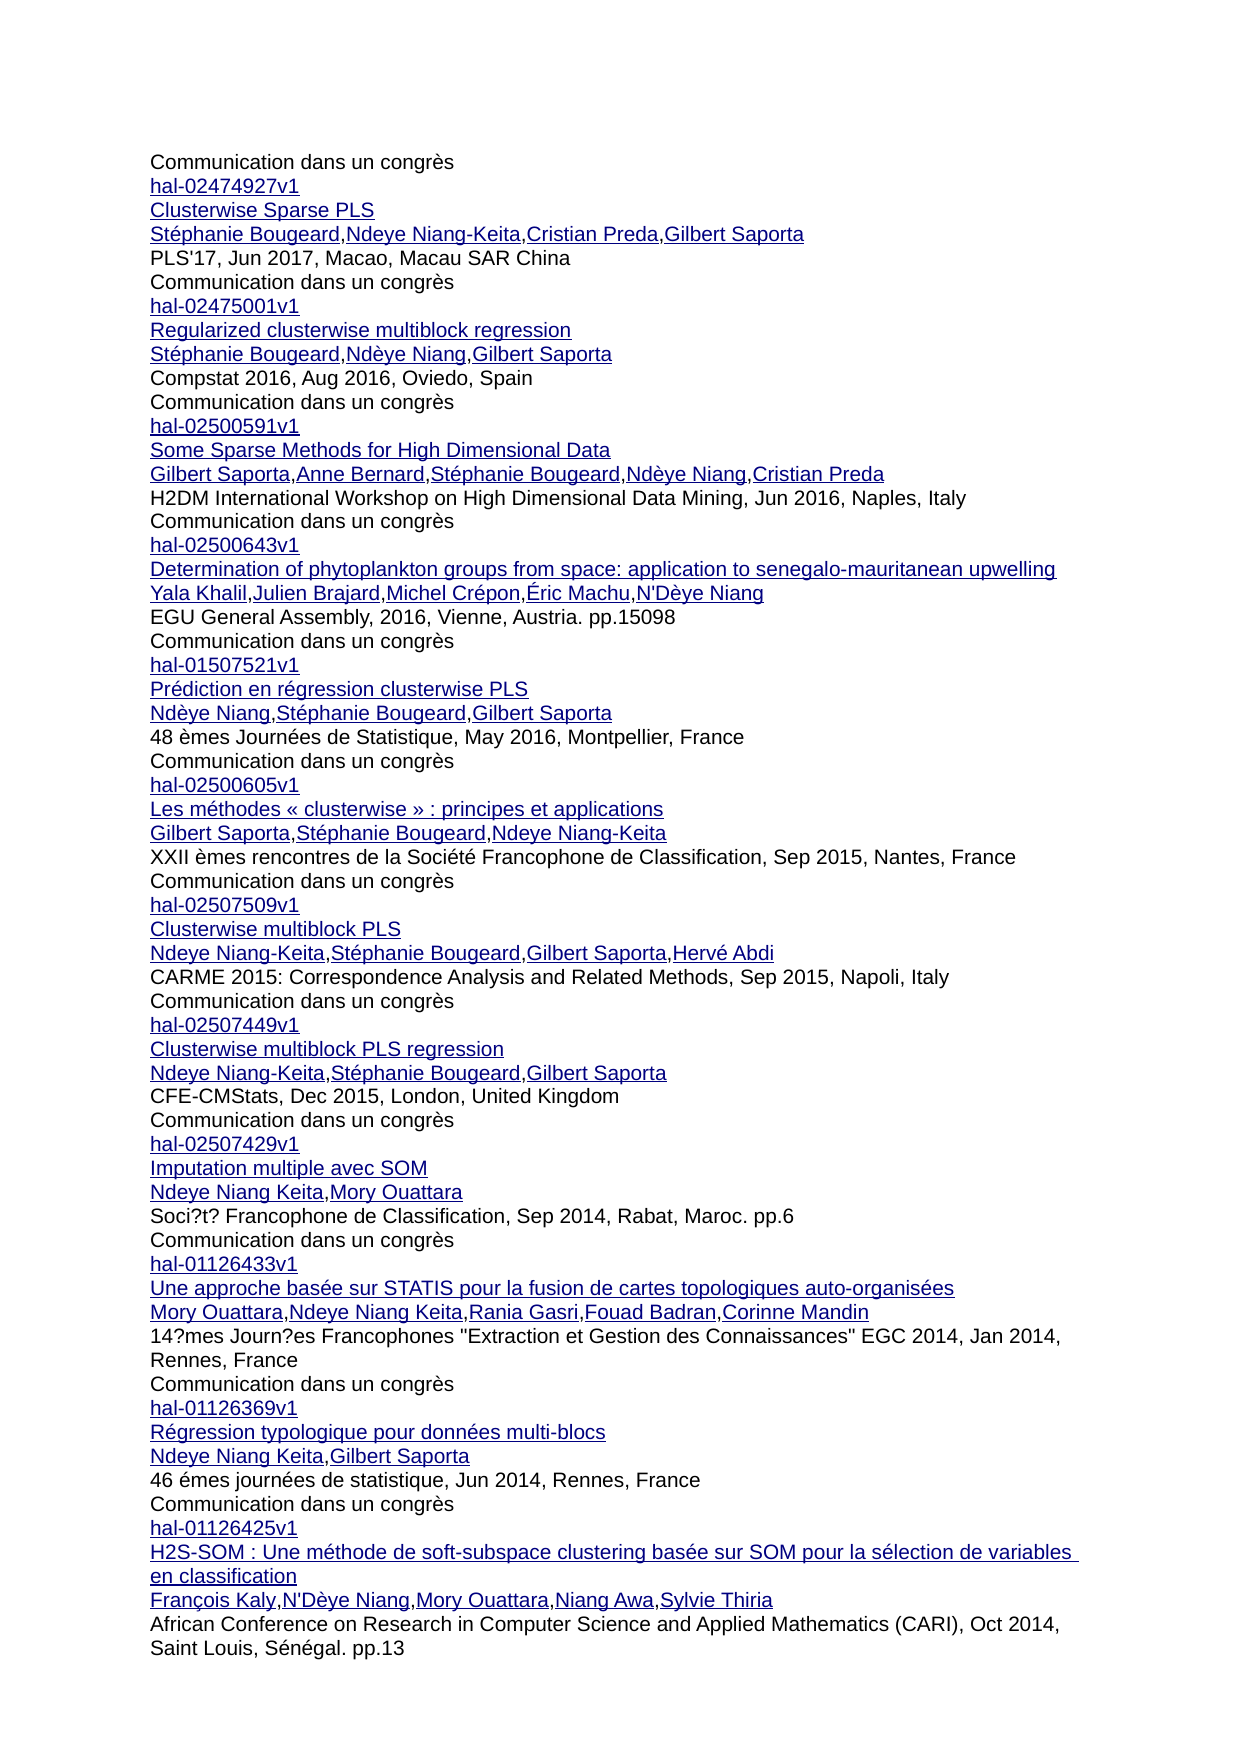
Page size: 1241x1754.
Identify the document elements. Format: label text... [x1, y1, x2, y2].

table_cell Une approche basée sur STATIS pour la fusion de cartes topologiques auto-organisées Mory Ouattara,Ndeye Niang Keita,Rania Gasri,Fouad Badran,Corinne Mandin 14?mes Journ?es Francophones "Extraction et Gestion des Connaissances" EGC 2014, Jan 2014, Rennes, France Communication dans un congrès hal-01126369v1 [150, 1276, 1090, 1420]
table_cell Clusterwise multiblock PLS regression Ndeye Niang-Keita,Stéphanie Bougeard,Gilbert Saporta CFE-CMStats, Dec 2015, London, United Kingdom Communication dans un congrès hal-02507429v1 [150, 1036, 1090, 1156]
table_cell Clusterwise multiblock PLS Ndeye Niang-Keita,Stéphanie Bougeard,Gilbert Saporta,Hervé Abdi CARME 2015: Correspondence Analysis and Related Methods, Sep 2015, Napoli, Italy Communication dans un congrès hal-02507449v1 [150, 917, 1090, 1036]
table_cell Regularized clusterwise multiblock regression Stéphanie Bougeard,Ndèye Niang,Gilbert Saporta Compstat 2016, Aug 2016, Oviedo, Spain Communication dans un congrès hal-02500591v1 [150, 318, 1090, 437]
table_cell Determination of phytoplankton groups from space: application to senegalo-mauritanean upwelling Yala Khalil,Julien Brajard,Michel Crépon,Éric Machu,N'Dèye Niang EGU General Assembly, 2016, Vienne, Austria. pp.15098 Communication dans un congrès hal-01507521v1 [150, 557, 1090, 677]
table_cell Imputation multiple avec SOM Ndeye Niang Keita,Mory Ouattara Soci?t? Francophone de Classification, Sep 2014, Rabat, Maroc. pp.6 Communication dans un congrès hal-01126433v1 [150, 1156, 1090, 1276]
table_cell Communication dans un congrès hal-02474927v1 [150, 150, 1090, 198]
table_cell Clusterwise Sparse PLS Stéphanie Bougeard,Ndeye Niang-Keita,Cristian Preda,Gilbert Saporta PLS'17, Jun 2017, Macao, Macau SAR China Communication dans un congrès hal-02475001v1 [150, 198, 1090, 318]
table_cell Some Sparse Methods for High Dimensional Data Gilbert Saporta,Anne Bernard,Stéphanie Bougeard,Ndèye Niang,Cristian Preda H2DM International Workshop on High Dimensional Data Mining, Jun 2016, Naples, Italy Communication dans un congrès hal-02500643v1 [150, 438, 1090, 557]
table_cell Prédiction en régression clusterwise PLS Ndèye Niang,Stéphanie Bougeard,Gilbert Saporta 48 èmes Journées de Statistique, May 2016, Montpellier, France Communication dans un congrès hal-02500605v1 [150, 677, 1090, 797]
table_cell Régression typologique pour données multi-blocs Ndeye Niang Keita,Gilbert Saporta 46 émes journées de statistique, Jun 2014, Rennes, France Communication dans un congrès hal-01126425v1 [150, 1420, 1090, 1539]
table_cell Les méthodes « clusterwise » : principes et applications Gilbert Saporta,Stéphanie Bougeard,Ndeye Niang-Keita XXII èmes rencontres de la Société Francophone de Classification, Sep 2015, Nantes, France Communication dans un congrès hal-02507509v1 [150, 797, 1090, 917]
table_cell H2S-SOM : Une méthode de soft-subspace clustering basée sur SOM pour la sélection de variables en classification François Kaly,N'Dèye Niang,Mory Ouattara,Niang Awa,Sylvie Thiria African Conference on Research in Computer Science and Applied Mathematics (CARI), Oct 2014, Saint Louis, Sénégal. pp.13 [150, 1540, 1090, 1659]
